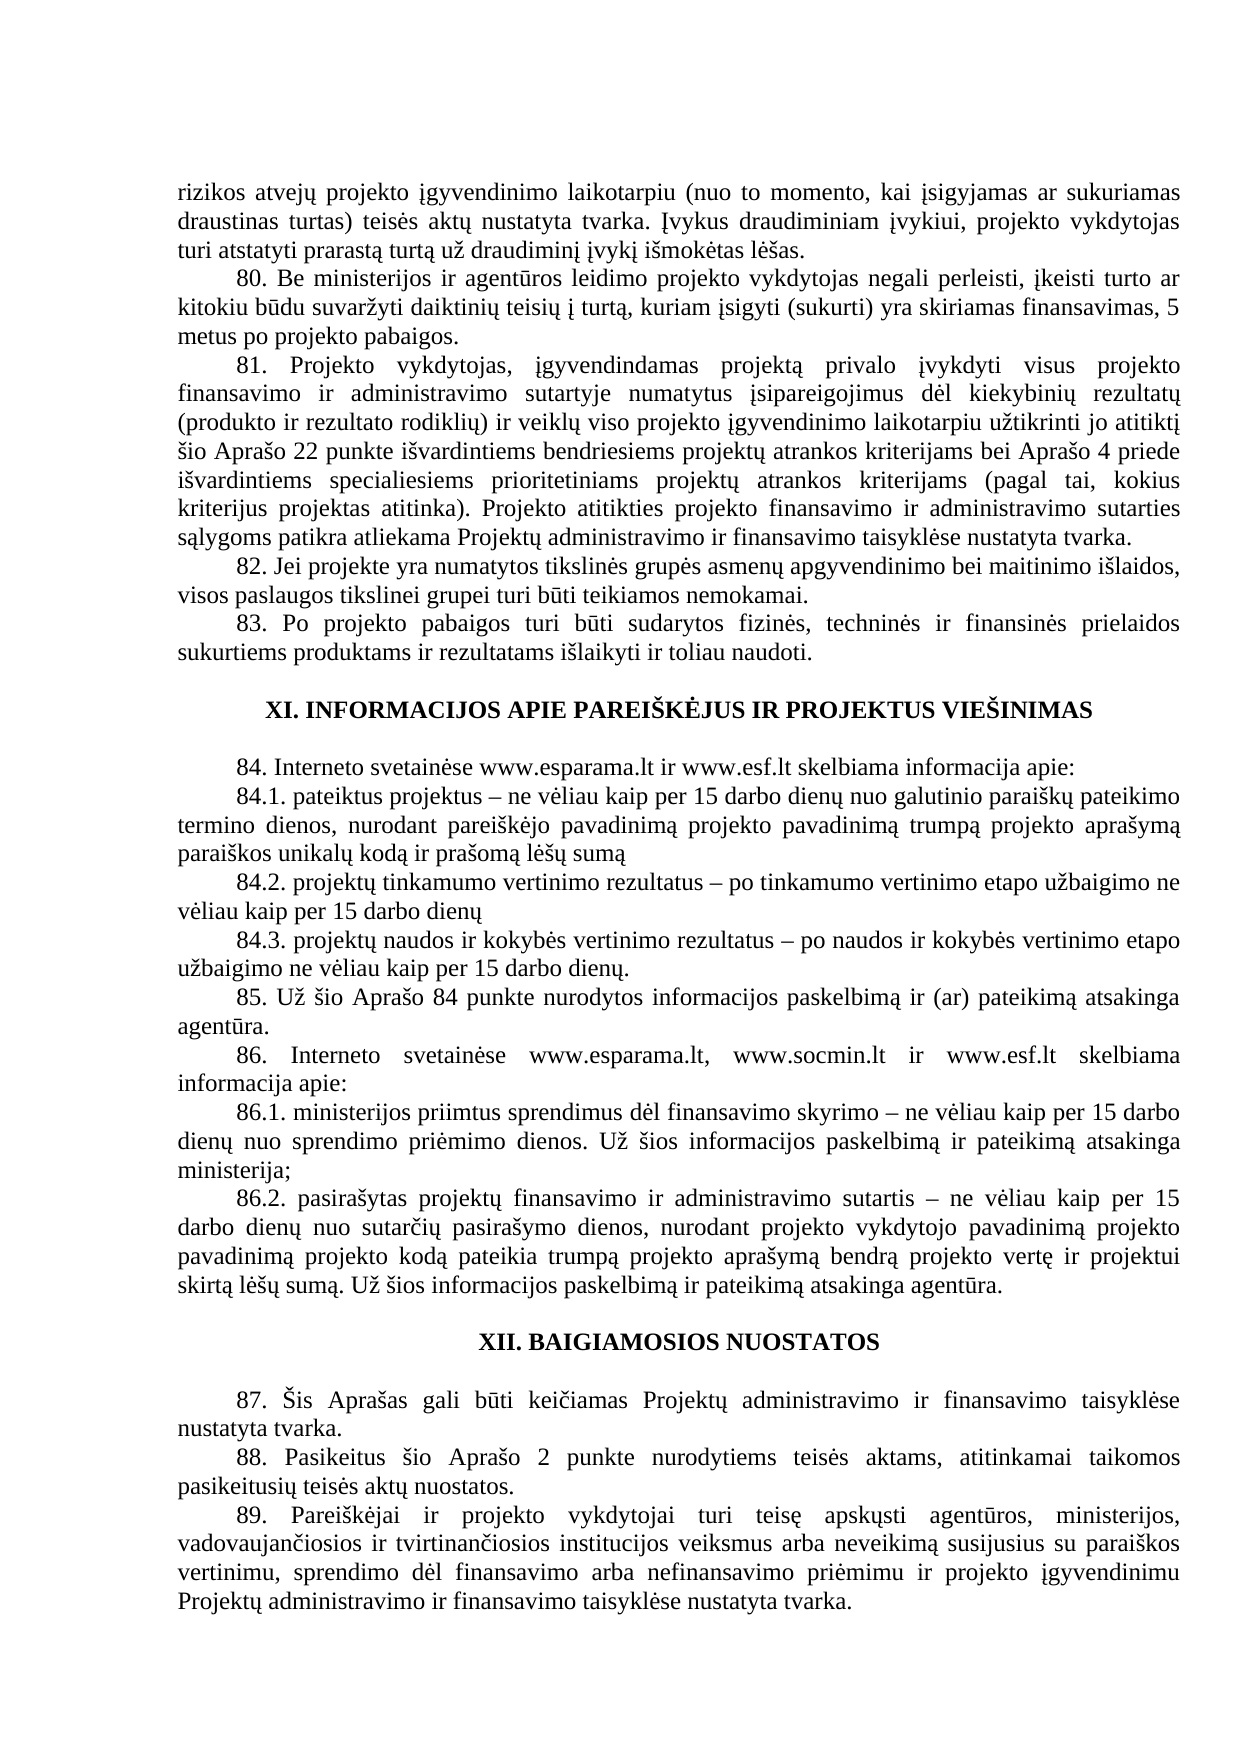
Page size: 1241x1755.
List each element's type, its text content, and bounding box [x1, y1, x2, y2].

text 84.2. projektų tinkamumo vertinimo rezultatus – po tinkamumo vertinimo etapo užbaigimo ne vėliau kaip per 15 darbo dienų [177, 867, 1181, 925]
text 86.2. pasirašytas projektų finansavimo ir administravimo sutartis – ne vėliau kaip per 15 darbo dienų nuo sutarčių pasirašymo dienos, nurodant projekto vykdytojo pavadinimą projekto pavadinimą projekto kodą pateikia trumpą projekto aprašymą bendrą projekto vertę ir projektui skirtą lėšų sumą. Už šios informacijos paskelbimą ir pateikimą atsakinga agentūra. [177, 1183, 1181, 1298]
text 80. Be ministerijos ir agentūros leidimo projekto vykdytojas negali perleisti, įkeisti turto ar kitokiu būdu suvaržyti daiktinių teisių į turtą, kuriam įsigyti (sukurti) yra skiriamas finansavimas, 5 metus po projekto pabaigos. [177, 263, 1181, 350]
text 84. Interneto svetainėse www.esparama.lt ir www.esf.lt skelbiama informacija apie: [177, 752, 1181, 781]
text 85. Už šio Aprašo 84 punkte nurodytos informacijos paskelbimą ir (ar) pateikimą atsakinga agentūra. [177, 982, 1181, 1040]
text 84.3. projektų naudos ir kokybės vertinimo rezultatus – po naudos ir kokybės vertinimo etapo užbaigimo ne vėliau kaip per 15 darbo dienų. [177, 925, 1181, 982]
text 82. Jei projekte yra numatytos tikslinės grupės asmenų apgyvendinimo bei maitinimo išlaidos, visos paslaugos tikslinei grupei turi būti teikiamos nemokamai. [177, 551, 1181, 608]
text XI. INFORMACIJOS APIE PAREIŠKĖJUS IR PROJEKTUS VIEŠINIMAS [177, 695, 1181, 723]
text XII. BAIGIAMOSIOS NUOSTATOS [177, 1327, 1181, 1356]
text 84.1. pateiktus projektus – ne vėliau kaip per 15 darbo dienų nuo galutinio paraiškų pateikimo termino dienos, nurodant pareiškėjo pavadinimą projekto pavadinimą trumpą projekto aprašymą paraiškos unikalų kodą ir prašomą lėšų sumą [177, 781, 1181, 867]
text 89. Pareiškėjai ir projekto vykdytojai turi teisę apskųsti agentūros, ministerijos, vadovaujančiosios ir tvirtinančiosios institucijos veiksmus arba neveikimą susijusius su paraiškos vertinimu, sprendimo dėl finansavimo arba nefinansavimo priėmimu ir projekto įgyvendinimu Projektų administravimo ir finansavimo taisyklėse nustatyta tvarka. [177, 1500, 1181, 1615]
text 86. Interneto svetainėse www.esparama.lt, www.socmin.lt ir www.esf.lt skelbiama informacija apie: [177, 1040, 1181, 1097]
text 81. Projekto vykdytojas, įgyvendindamas projektą privalo įvykdyti visus projekto finansavimo ir administravimo sutartyje numatytus įsipareigojimus dėl kiekybinių rezultatų (produkto ir rezultato rodiklių) ir veiklų viso projekto įgyvendinimo laikotarpiu užtikrinti jo atitiktį šio Aprašo 22 punkte išvardintiems bendriesiems projektų atrankos kriterijams bei Aprašo 4 priede išvardintiems specialiesiems prioritetiniams projektų atrankos kriterijams (pagal tai, kokius kriterijus projektas atitinka). Projekto atitikties projekto finansavimo ir administravimo sutarties sąlygoms patikra atliekama Projektų administravimo ir finansavimo taisyklėse nustatyta tvarka. [177, 350, 1181, 551]
text 86.1. ministerijos priimtus sprendimus dėl finansavimo skyrimo – ne vėliau kaip per 15 darbo dienų nuo sprendimo priėmimo dienos. Už šios informacijos paskelbimą ir pateikimą atsakinga ministerija; [177, 1097, 1181, 1183]
text 87. Šis Aprašas gali būti keičiamas Projektų administravimo ir finansavimo taisyklėse nustatyta tvarka. [177, 1385, 1181, 1442]
text 88. Pasikeitus šio Aprašo 2 punkte nurodytiems teisės aktams, atitinkamai taikomos pasikeitusių teisės aktų nuostatos. [177, 1442, 1181, 1500]
text 83. Po projekto pabaigos turi būti sudarytos fizinės, techninės ir finansinės prielaidos sukurtiems produktams ir rezultatams išlaikyti ir toliau naudoti. [177, 608, 1181, 666]
text rizikos atvejų projekto įgyvendinimo laikotarpiu (nuo to momento, kai įsigyjamas ar sukuriamas draustinas turtas) teisės aktų nustatyta tvarka. Įvykus draudiminiam įvykiui, projekto vykdytojas turi atstatyti prarastą turtą už draudiminį įvykį išmokėtas lėšas. [177, 177, 1181, 263]
